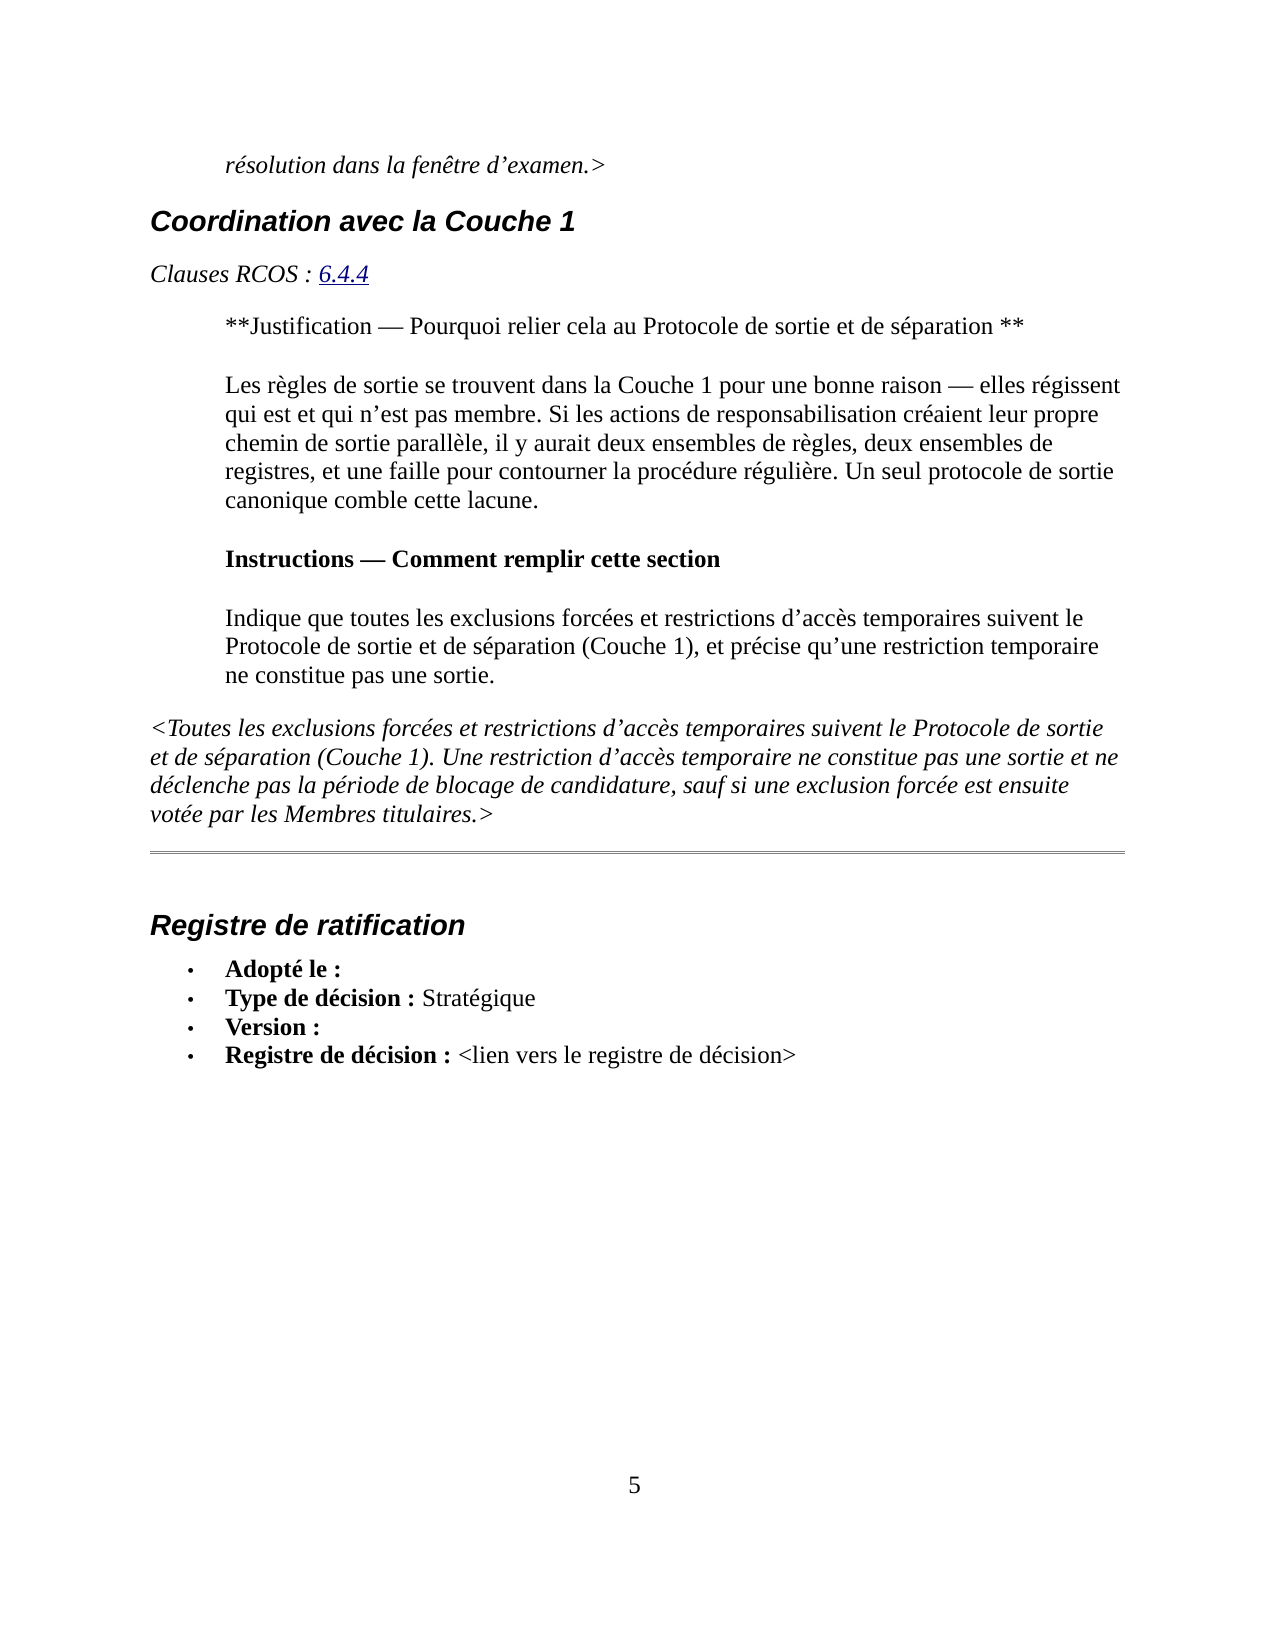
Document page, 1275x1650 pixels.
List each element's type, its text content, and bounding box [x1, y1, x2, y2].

text Instructions — Comment remplir cette section [225, 544, 1125, 573]
subtitle Coordination avec la Couche 1 [150, 204, 1125, 237]
list Type de décision : Stratégique [187, 983, 1125, 1012]
text Les règles de sortie se trouvent dans la Couche 1 pour une bonne raison — elles régissent qui est et qui n’est pas membre. Si les actions de responsabilisation créaient leur propre chemin de sortie parallèle, il y aurait deux ensembles de règles, deux ensembles de registres, et une faille pour contourner la procédure régulière. Un seul protocole de sortie canonique comble cette lacune. [225, 370, 1125, 514]
list Adopté le : [187, 954, 1125, 983]
list résolution dans la fenêtre d’examen.> [187, 150, 1125, 179]
subtitle Registre de ratification [150, 908, 1125, 942]
text **Justification — Pourquoi relier cela au Protocole de sortie et de séparation ** [225, 311, 1125, 340]
text Indique que toutes les exclusions forcées et restrictions d’accès temporaires suivent le Protocole de sortie et de séparation (Couche 1), et précise qu’une restriction temporaire ne constitue pas une sortie. [225, 603, 1125, 689]
list Registre de décision : <lien vers le registre de décision> [187, 1040, 1125, 1069]
text <Toutes les exclusions forcées et restrictions d’accès temporaires suivent le Protocole de sortie et de séparation (Couche 1). Une restriction d’accès temporaire ne constitue pas une sortie et ne déclenche pas la période de blocage de candidature, sauf si une exclusion forcée est ensuite votée par les Membres titulaires.> [150, 713, 1125, 828]
text Clauses RCOS : 6.4.4 [150, 259, 1125, 287]
list Version : [187, 1012, 1125, 1040]
